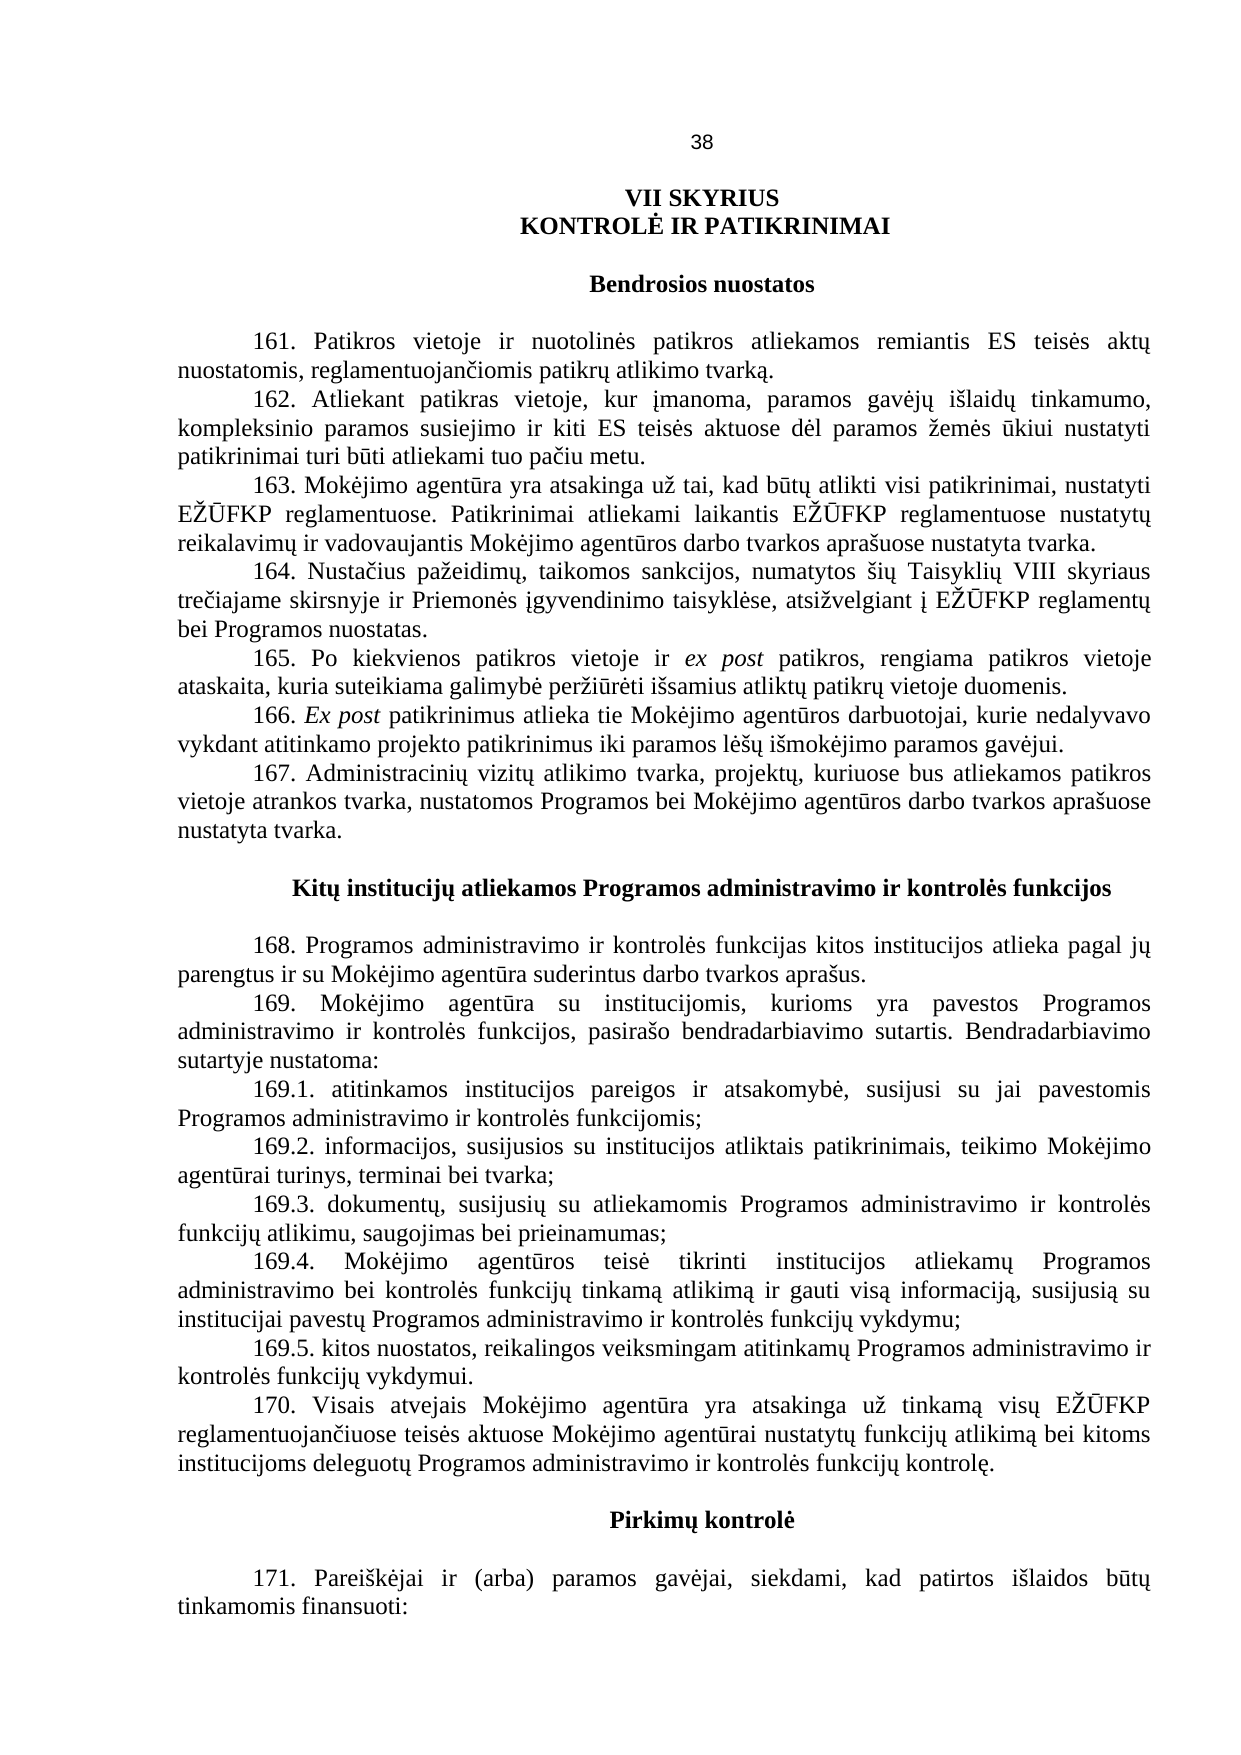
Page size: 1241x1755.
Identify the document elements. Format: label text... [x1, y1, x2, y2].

text 162. Atliekant patikras vietoje, kur įmanoma, paramos gavėjų išlaidų tinkamumo, kompleksinio paramos susiejimo ir kiti ES teisės aktuose dėl paramos žemės ūkiui nustatyti patikrinimai turi būti atliekami tuo pačiu metu. [177, 384, 1152, 470]
text 163. Mokėjimo agentūra yra atsakinga už tai, kad būtų atlikti visi patikrinimai, nustatyti EŽŪFKP reglamentuose. Patikrinimai atliekami laikantis EŽŪFKP reglamentuose nustatytų reikalavimų ir vadovaujantis Mokėjimo agentūros darbo tvarkos aprašuose nustatyta tvarka. [177, 470, 1152, 556]
text 171. Pareiškėjai ir (arba) paramos gavėjai, siekdami, kad patirtos išlaidos būtų tinkamomis finansuoti: [177, 1563, 1152, 1620]
text 168. Programos administravimo ir kontrolės funkcijas kitos institucijos atlieka pagal jų parengtus ir su Mokėjimo agentūra suderintus darbo tvarkos aprašus. [177, 930, 1152, 988]
text Kitų institucijų atliekamos Programos administravimo ir kontrolės funkcijos [177, 873, 1152, 901]
text 166. Ex post patikrinimus atlieka tie Mokėjimo agentūros darbuotojai, kurie nedalyvavo vykdant atitinkamo projekto patikrinimus iki paramos lėšų išmokėjimo paramos gavėjui. [177, 700, 1152, 758]
text 169.1. atitinkamos institucijos pareigos ir atsakomybė, susijusi su jai pavestomis Programos administravimo ir kontrolės funkcijomis; [177, 1074, 1152, 1131]
text VII SKYRIUS [177, 183, 1152, 211]
text 164. Nustačius pažeidimų, taikomos sankcijos, numatytos šių Taisyklių VIII skyriaus trečiajame skirsnyje ir Priemonės įgyvendinimo taisyklėse, atsižvelgiant į EŽŪFKP reglamentų bei Programos nuostatas. [177, 556, 1152, 643]
text 161. Patikros vietoje ir nuotolinės patikros atliekamos remiantis ES teisės aktų nuostatomis, reglamentuojančiomis patikrų atlikimo tvarką. [177, 326, 1152, 384]
text 169.2. informacijos, susijusios su institucijos atliktais patikrinimais, teikimo Mokėjimo agentūrai turinys, terminai bei tvarka; [177, 1131, 1152, 1189]
text KONTROLĖ IR PATIKRINIMAI [177, 211, 1152, 240]
text 169.5. kitos nuostatos, reikalingos veiksmingam atitinkamų Programos administravimo ir kontrolės funkcijų vykdymui. [177, 1333, 1152, 1390]
text 165. Po kiekvienos patikros vietoje ir ex post patikros, rengiama patikros vietoje ataskaita, kuria suteikiama galimybė peržiūrėti išsamius atliktų patikrų vietoje duomenis. [177, 643, 1152, 700]
text 169.4. Mokėjimo agentūros teisė tikrinti institucijos atliekamų Programos administravimo bei kontrolės funkcijų tinkamą atlikimą ir gauti visą informaciją, susijusią su institucijai pavestų Programos administravimo ir kontrolės funkcijų vykdymu; [177, 1246, 1152, 1333]
text 170. Visais atvejais Mokėjimo agentūra yra atsakinga už tinkamą visų EŽŪFKP reglamentuojančiuose teisės aktuose Mokėjimo agentūrai nustatytų funkcijų atlikimą bei kitoms institucijoms deleguotų Programos administravimo ir kontrolės funkcijų kontrolę. [177, 1390, 1152, 1476]
text 169. Mokėjimo agentūra su institucijomis, kurioms yra pavestos Programos administravimo ir kontrolės funkcijos, pasirašo bendradarbiavimo sutartis. Bendradarbiavimo sutartyje nustatoma: [177, 988, 1152, 1074]
text Bendrosios nuostatos [177, 269, 1152, 298]
text Pirkimų kontrolė [177, 1505, 1152, 1534]
text 167. Administracinių vizitų atlikimo tvarka, projektų, kuriuose bus atliekamos patikros vietoje atrankos tvarka, nustatomos Programos bei Mokėjimo agentūros darbo tvarkos aprašuose nustatyta tvarka. [177, 758, 1152, 844]
text 169.3. dokumentų, susijusių su atliekamomis Programos administravimo ir kontrolės funkcijų atlikimu, saugojimas bei prieinamumas; [177, 1189, 1152, 1246]
